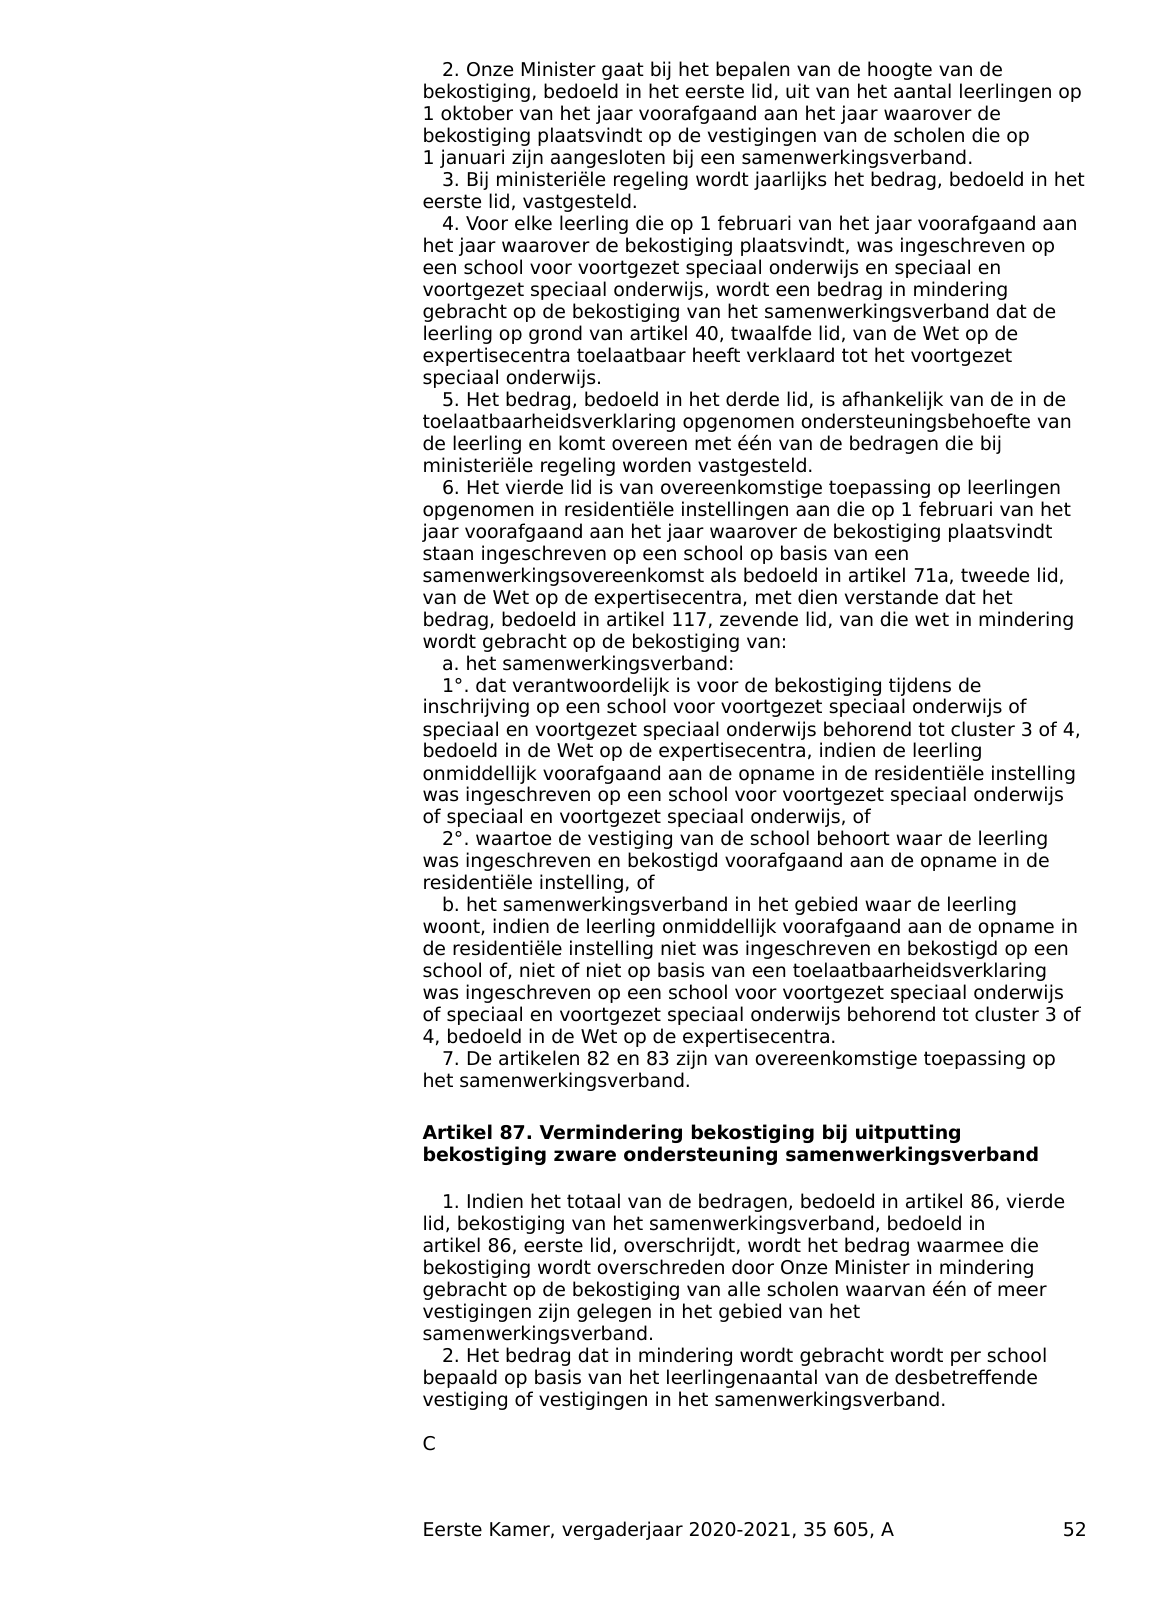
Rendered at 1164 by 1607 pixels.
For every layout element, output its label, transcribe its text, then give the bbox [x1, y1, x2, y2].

text 6. Het vierde lid is van overeenkomstige toepassing op leerlingen opgenomen in residentiële instellingen aan die op 1 februari van het jaar voorafgaand aan het jaar waarover de bekostiging plaatsvindt staan ingeschreven op een school op basis van een samenwerkingsovereenkomst als bedoeld in artikel 71a, tweede lid, van de Wet op de expertisecentra, met dien verstande dat het bedrag, bedoeld in artikel 117, zevende lid, van die wet in mindering wordt gebracht op de bekostiging van: [422, 477, 1087, 652]
text 2. Onze Minister gaat bij het bepalen van de hoogte van de bekostiging, bedoeld in het eerste lid, uit van het aantal leerlingen op 1 oktober van het jaar voorafgaand aan het jaar waarover de bekostiging plaatsvindt op de vestigingen van de scholen die op 1 januari zijn aangesloten bij een samenwerkingsverband. [422, 59, 1087, 169]
text 3. Bij ministeriële regeling wordt jaarlijks het bedrag, bedoeld in het eerste lid, vastgesteld. [422, 169, 1087, 213]
text b. het samenwerkingsverband in het gebied waar de leerling woont, indien de leerling onmiddellijk voorafgaand aan de opname in de residentiële instelling niet was ingeschreven en bekostigd op een school of, niet of niet op basis van een toelaatbaarheidsverklaring was ingeschreven op een school voor voortgezet speciaal onderwijs of speciaal en voortgezet speciaal onderwijs behorend tot cluster 3 of 4, bedoeld in de Wet op de expertisecentra. [422, 894, 1087, 1048]
subtitle Artikel 87. Vermindering bekostiging bij uitputting bekostiging zware ondersteuning samenwerkingsverband [422, 1122, 1087, 1166]
text 5. Het bedrag, bedoeld in het derde lid, is afhankelijk van de in de toelaatbaarheidsverklaring opgenomen ondersteuningsbehoefte van de leerling en komt overeen met één van de bedragen die bij ministeriële regeling worden vastgesteld. [422, 389, 1087, 477]
text a. het samenwerkingsverband: [422, 652, 1087, 674]
text 4. Voor elke leerling die op 1 februari van het jaar voorafgaand aan het jaar waarover de bekostiging plaatsvindt, was ingeschreven op een school voor voortgezet speciaal onderwijs en speciaal en voortgezet speciaal onderwijs, wordt een bedrag in mindering gebracht op de bekostiging van het samenwerkingsverband dat de leerling op grond van artikel 40, twaalfde lid, van de Wet op de expertisecentra toelaatbaar heeft verklaard tot het voortgezet speciaal onderwijs. [422, 213, 1087, 389]
text 7. De artikelen 82 en 83 zijn van overeenkomstige toepassing op het samenwerkingsverband. [422, 1048, 1087, 1092]
text 1°. dat verantwoordelijk is voor de bekostiging tijdens de inschrijving op een school voor voortgezet speciaal onderwijs of speciaal en voortgezet speciaal onderwijs behorend tot cluster 3 of 4, bedoeld in de Wet op de expertisecentra, indien de leerling onmiddellijk voorafgaand aan de opname in de residentiële instelling was ingeschreven op een school voor voortgezet speciaal onderwijs of speciaal en voortgezet speciaal onderwijs, of [422, 674, 1087, 828]
text 1. Indien het totaal van de bedragen, bedoeld in artikel 86, vierde lid, bekostiging van het samenwerkingsverband, bedoeld in artikel 86, eerste lid, overschrijdt, wordt het bedrag waarmee die bekostiging wordt overschreden door Onze Minister in mindering gebracht op de bekostiging van alle scholen waarvan één of meer vestigingen zijn gelegen in het gebied van het samenwerkingsverband. [422, 1191, 1087, 1345]
text 2. Het bedrag dat in mindering wordt gebracht wordt per school bepaald op basis van het leerlingenaantal van de desbetreffende vestiging of vestigingen in het samenwerkingsverband. [422, 1345, 1087, 1411]
text C [422, 1433, 1087, 1455]
text 2°. waartoe de vestiging van de school behoort waar de leerling was ingeschreven en bekostigd voorafgaand aan de opname in de residentiële instelling, of [422, 828, 1087, 894]
